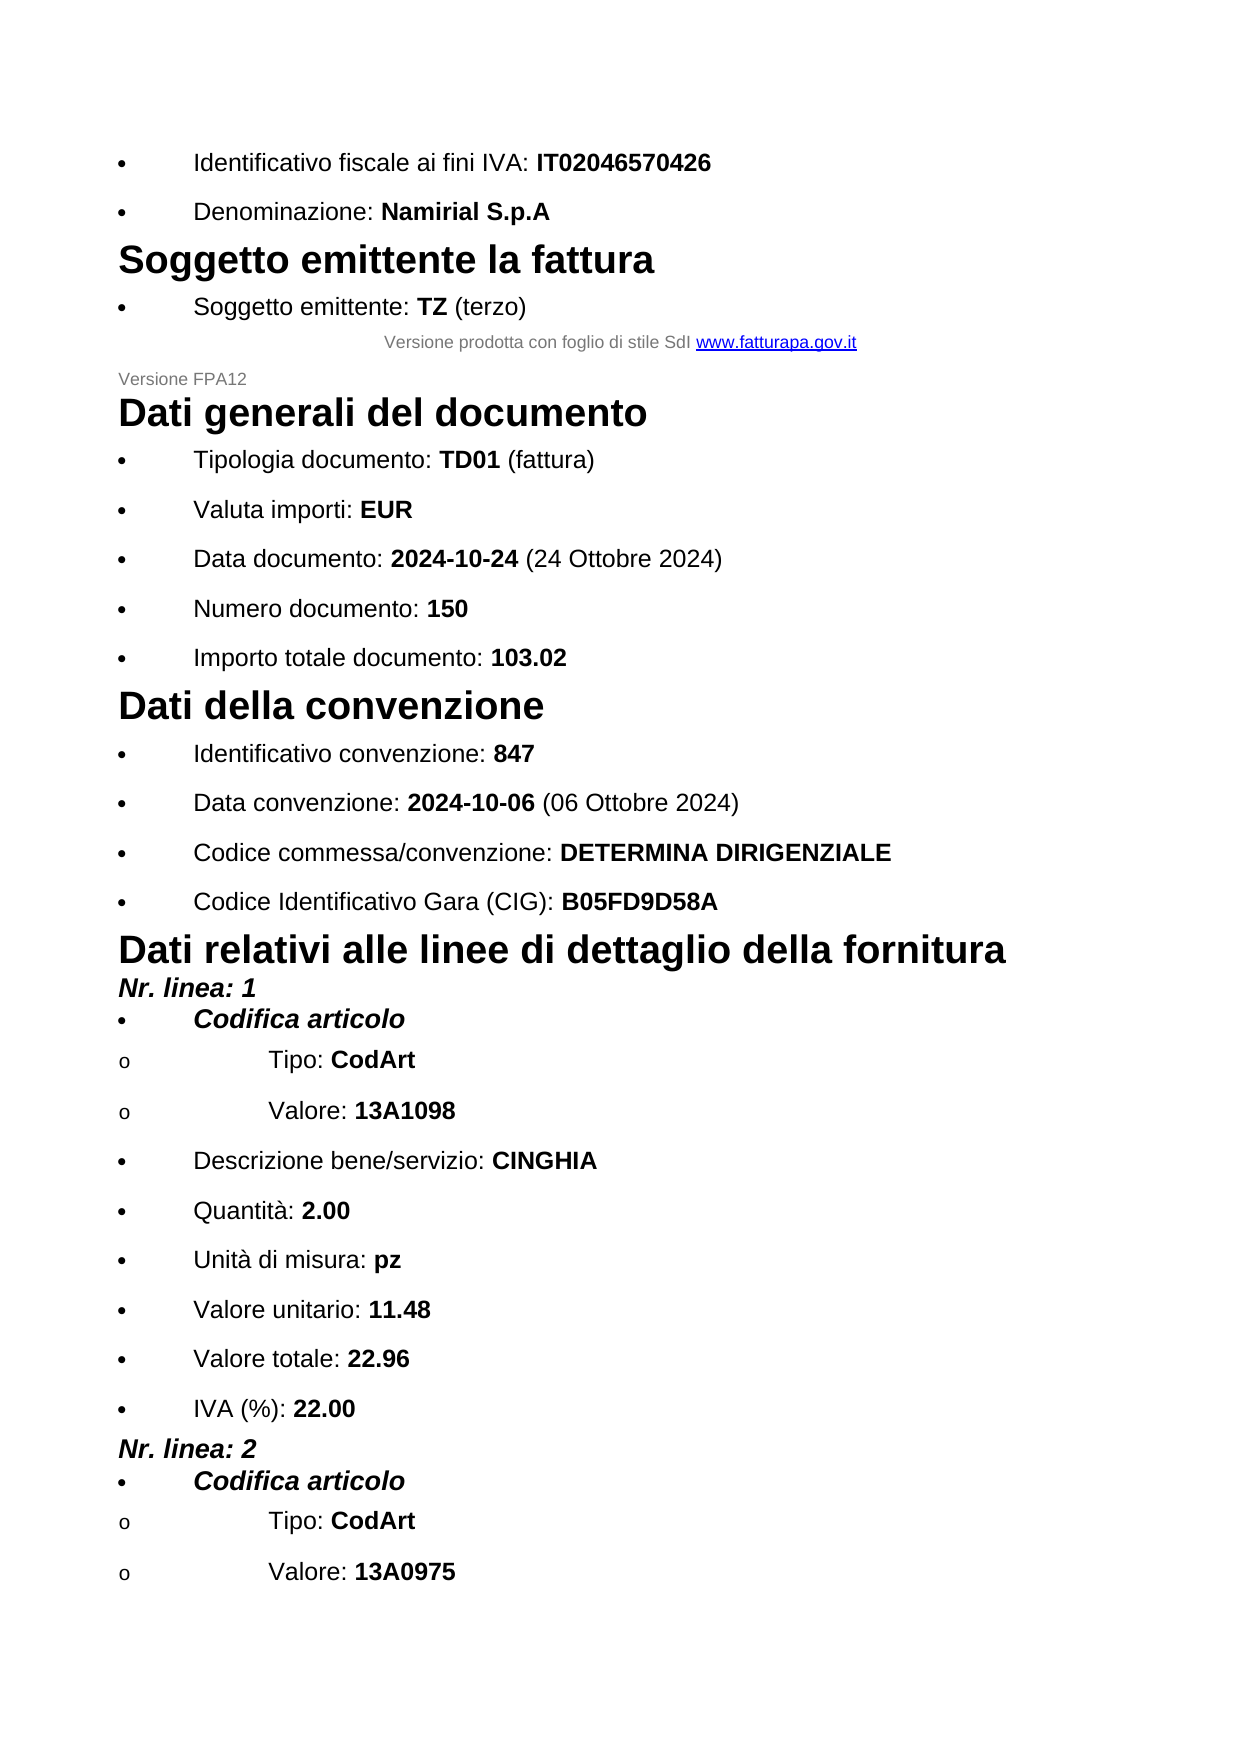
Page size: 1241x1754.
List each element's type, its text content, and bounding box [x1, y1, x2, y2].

list Identificativo fiscale ai fini IVA: IT02046570426 [118, 148, 1122, 176]
list Descrizione bene/servizio: CINGHIA [118, 1146, 1122, 1175]
list Soggetto emittente: TZ (terzo) [118, 292, 1122, 321]
list Tipo: CodArt [118, 1506, 1122, 1536]
list Quantità: 2.00 [118, 1196, 1122, 1224]
subtitle Dati relativi alle linee di dettaglio della fornitura [118, 927, 1122, 972]
list Identificativo convenzione: 847 [118, 739, 1122, 767]
list Codifica articolo [118, 1003, 1122, 1035]
list Data documento: 2024-10-24 (24 Ottobre 2024) [118, 544, 1122, 573]
list Importo totale documento: 103.02 [118, 643, 1122, 672]
list Data convenzione: 2024-10-06 (06 Ottobre 2024) [118, 788, 1122, 817]
text Versione FPA12 [118, 369, 1122, 389]
list Valuta importi: EUR [118, 495, 1122, 523]
list Valore: 13A1098 [118, 1096, 1122, 1125]
subtitle Dati della convenzione [118, 683, 1122, 728]
list Unità di misura: pz [118, 1245, 1122, 1274]
list Valore unitario: 11.48 [118, 1295, 1122, 1324]
subtitle Soggetto emittente la fattura [118, 236, 1122, 282]
list Valore: 13A0975 [118, 1557, 1122, 1586]
list Codice commessa/convenzione: DETERMINA DIRIGENZIALE [118, 838, 1122, 867]
list Valore totale: 22.96 [118, 1344, 1122, 1373]
list Tipo: CodArt [118, 1045, 1122, 1075]
subtitle Dati generali del documento [118, 389, 1122, 435]
subtitle Nr. linea: 2 [118, 1433, 1122, 1464]
list Numero documento: 150 [118, 594, 1122, 623]
text Versione prodotta con foglio di stile SdI www.fatturapa.gov.it [118, 332, 1122, 352]
list Codice Identificativo Gara (CIG): B05FD9D58A [118, 887, 1122, 916]
list Denominazione: Namirial S.p.A [118, 197, 1122, 226]
list IVA (%): 22.00 [118, 1394, 1122, 1423]
list Tipologia documento: TD01 (fattura) [118, 445, 1122, 474]
subtitle Nr. linea: 1 [118, 972, 1122, 1003]
list Codifica articolo [118, 1464, 1122, 1496]
